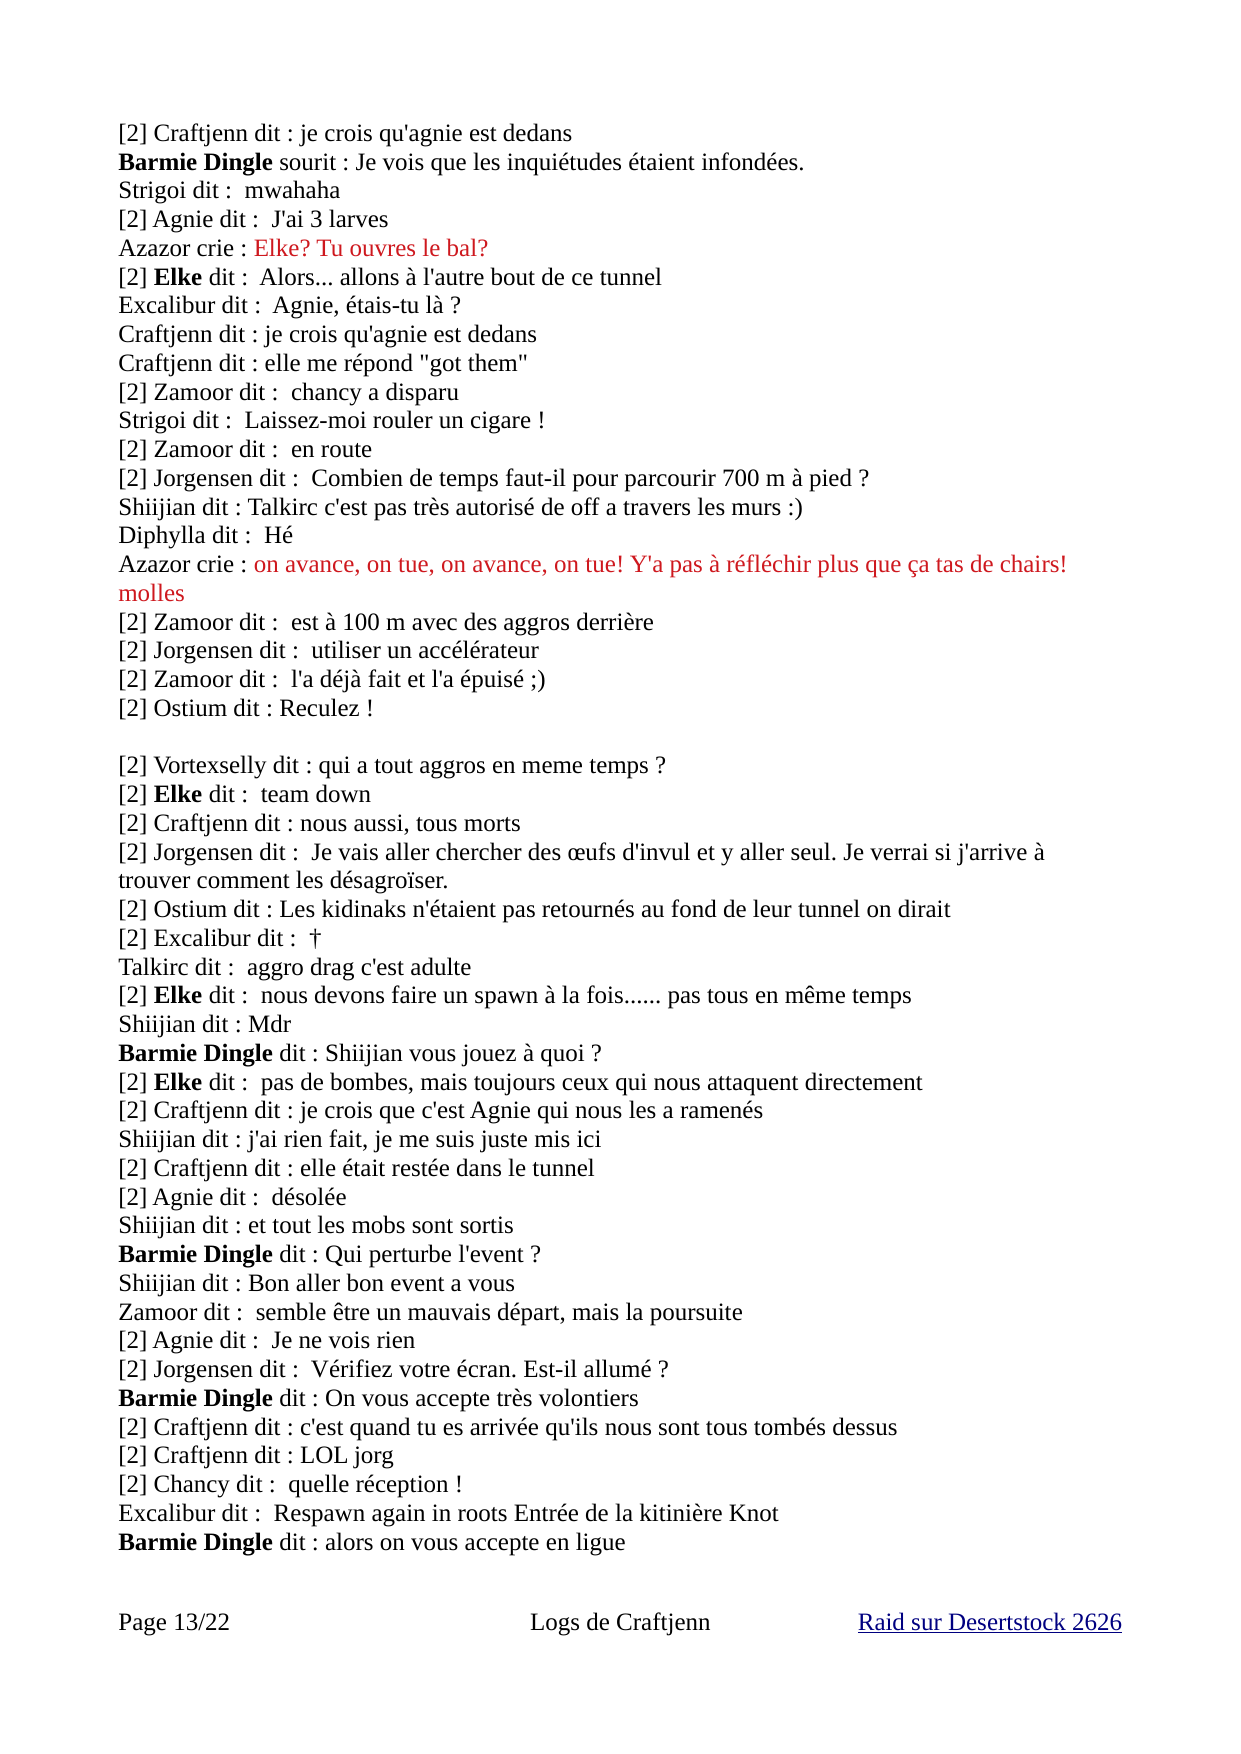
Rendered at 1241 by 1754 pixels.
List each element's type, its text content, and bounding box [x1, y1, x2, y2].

text [2] Craftjenn dit : je crois qu'agnie est dedans [118, 118, 1122, 147]
text [2] Elke dit : team down [118, 779, 1122, 808]
text [2] Elke dit : Alors... allons à l'autre bout de ce tunnel [118, 262, 1122, 291]
text Barmie Dingle dit : alors on vous accepte en ligue [118, 1527, 1122, 1556]
text [2] Zamoor dit : en route [118, 434, 1122, 463]
text Zamoor dit : semble être un mauvais départ, mais la poursuite [118, 1297, 1122, 1326]
text [2] Craftjenn dit : je crois que c'est Agnie qui nous les a ramenés [118, 1096, 1122, 1124]
text [2] Chancy dit : quelle réception ! [118, 1469, 1122, 1498]
text [2] Ostium dit : Les kidinaks n'étaient pas retournés au fond de leur tunnel on dirait [118, 894, 1122, 923]
text Excalibur dit : Respawn again in roots Entrée de la kitinière Knot [118, 1498, 1122, 1527]
text [2] Craftjenn dit : elle était restée dans le tunnel [118, 1153, 1122, 1182]
text [2] Jorgensen dit : utiliser un accélérateur [118, 636, 1122, 664]
text [2] Craftjenn dit : LOL jorg [118, 1441, 1122, 1469]
text Shiijian dit : Mdr [118, 1009, 1122, 1038]
text Shiijian dit : j'ai rien fait, je me suis juste mis ici [118, 1124, 1122, 1153]
text [2] Agnie dit : J'ai 3 larves [118, 204, 1122, 233]
text [2] Jorgensen dit : Combien de temps faut-il pour parcourir 700 m à pied ? [118, 463, 1122, 492]
text Strigoi dit : Laissez-moi rouler un cigare ! [118, 406, 1122, 434]
text [2] Elke dit : pas de bombes, mais toujours ceux qui nous attaquent directement [118, 1067, 1122, 1096]
text [2] Jorgensen dit : Je vais aller chercher des œufs d'invul et y aller seul. Je verrai si j'arrive à trouver comment les désagroïser. [118, 837, 1122, 894]
text [2] Vortexselly dit : qui a tout aggros en meme temps ? [118, 751, 1122, 779]
text [2] Ostium dit : Reculez ! [118, 693, 1122, 722]
text Craftjenn dit : je crois qu'agnie est dedans [118, 319, 1122, 348]
text [2] Craftjenn dit : c'est quand tu es arrivée qu'ils nous sont tous tombés dessus [118, 1412, 1122, 1441]
text Azazor crie : on avance, on tue, on avance, on tue! Y'a pas à réfléchir plus que ça tas de chairs! molles [118, 549, 1122, 607]
text [2] Agnie dit : désolée [118, 1182, 1122, 1211]
text Barmie Dingle dit : On vous accepte très volontiers [118, 1383, 1122, 1412]
text Strigoi dit : mwahaha [118, 176, 1122, 204]
text Barmie Dingle dit : Shiijian vous jouez à quoi ? [118, 1038, 1122, 1067]
text Shiijian dit : et tout les mobs sont sortis [118, 1211, 1122, 1239]
text Craftjenn dit : elle me répond "got them" [118, 348, 1122, 377]
text [2] Zamoor dit : l'a déjà fait et l'a épuisé ;) [118, 664, 1122, 693]
text Excalibur dit : Agnie, étais-tu là ? [118, 291, 1122, 319]
text Barmie Dingle dit : Qui perturbe l'event ? [118, 1239, 1122, 1268]
text Shiijian dit : Talkirc c'est pas très autorisé de off a travers les murs :) [118, 492, 1122, 521]
text [2] Excalibur dit : † [118, 923, 1122, 952]
text Azazor crie : Elke? Tu ouvres le bal? [118, 233, 1122, 262]
text [2] Zamoor dit : chancy a disparu [118, 377, 1122, 406]
text Shiijian dit : Bon aller bon event a vous [118, 1268, 1122, 1297]
text [2] Jorgensen dit : Vérifiez votre écran. Est-il allumé ? [118, 1354, 1122, 1383]
text Talkirc dit : aggro drag c'est adulte [118, 952, 1122, 981]
text [2] Zamoor dit : est à 100 m avec des aggros derrière [118, 607, 1122, 636]
text [2] Craftjenn dit : nous aussi, tous morts [118, 808, 1122, 837]
text [2] Agnie dit : Je ne vois rien [118, 1326, 1122, 1354]
text Barmie Dingle sourit : Je vois que les inquiétudes étaient infondées. [118, 147, 1122, 176]
text Diphylla dit : Hé [118, 521, 1122, 549]
text [2] Elke dit : nous devons faire un spawn à la fois...... pas tous en même temps [118, 981, 1122, 1009]
